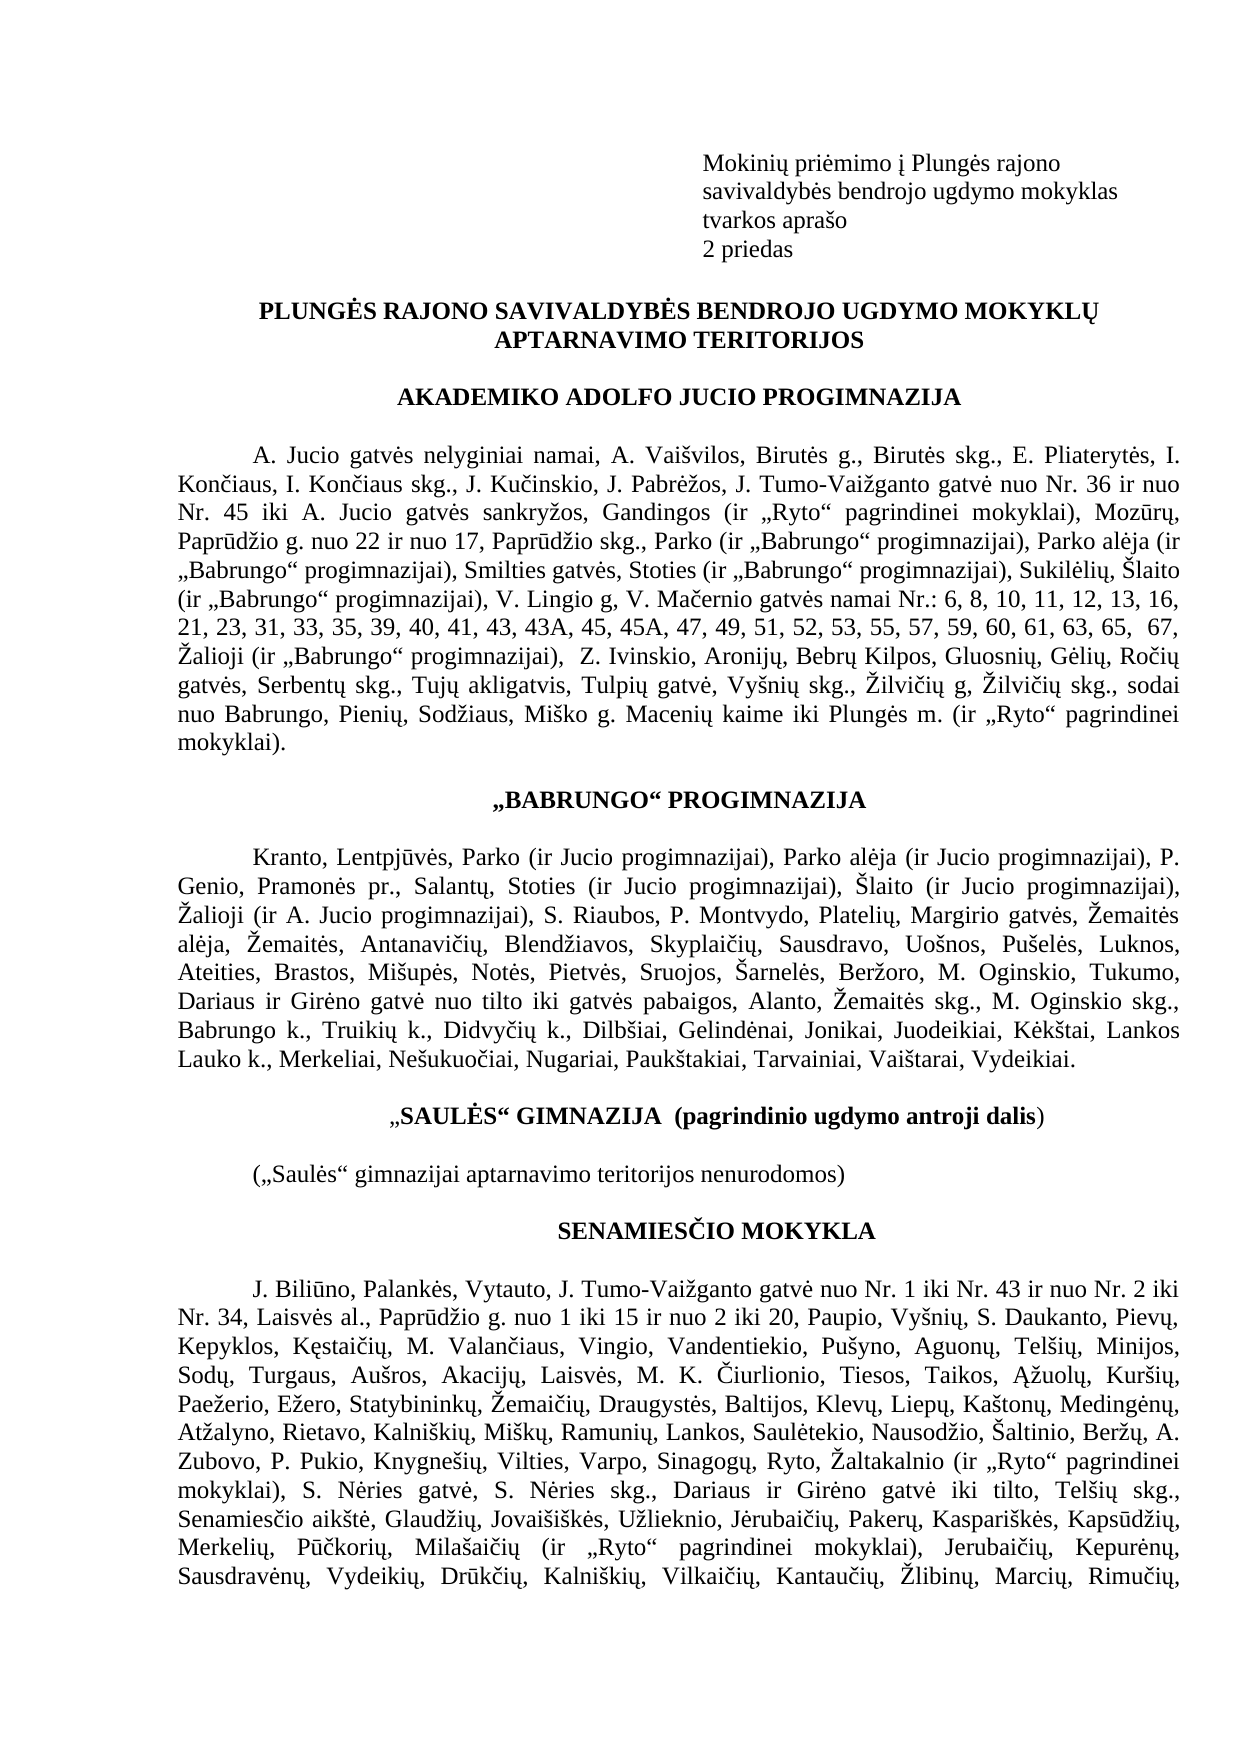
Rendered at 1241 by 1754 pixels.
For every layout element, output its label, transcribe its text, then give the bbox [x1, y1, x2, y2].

text A. Jucio gatvės nelyginiai namai, A. Vaišvilos, Birutės g., Birutės skg., E. Pliaterytės, I. Končiaus, I. Končiaus skg., J. Kučinskio, J. Pabrėžos, J. Tumo-Vaižganto gatvė nuo Nr. 36 ir nuo Nr. 45 iki A. Jucio gatvės sankryžos, Gandingos (ir „Ryto“ pagrindinei mokyklai), Mozūrų, Paprūdžio g. nuo 22 ir nuo 17, Paprūdžio skg., Parko (ir „Babrungo“ progimnazijai), Parko alėja (ir „Babrungo“ progimnazijai), Smilties gatvės, Stoties (ir „Babrungo“ progimnazijai), Sukilėlių, Šlaito (ir „Babrungo“ progimnazijai), V. Lingio g, V. Mačernio gatvės namai Nr.: 6, 8, 10, 11, 12, 13, 16, 21, 23, 31, 33, 35, 39, 40, 41, 43, 43A, 45, 45A, 47, 49, 51, 52, 53, 55, 57, 59, 60, 61, 63, 65, 67, Žalioji (ir „Babrungo“ progimnazijai), Z. Ivinskio, Aronijų, Bebrų Kilpos, Gluosnių, Gėlių, Ročių gatvės, Serbentų skg., Tujų akligatvis, Tulpių gatvė, Vyšnių skg., Žilvičių g, Žilvičių skg., sodai nuo Babrungo, Pienių, Sodžiaus, Miško g. Macenių kaime iki Plungės m. (ir „Ryto“ pagrindinei mokyklai). [177, 440, 1181, 756]
text SENAMIESČIO MOKYKLA [177, 1216, 1181, 1245]
text „BABRUNGO“ PROGIMNAZIJA [177, 785, 1181, 814]
text Kranto, Lentpjūvės, Parko (ir Jucio progimnazijai), Parko alėja (ir Jucio progimnazijai), P. Genio, Pramonės pr., Salantų, Stoties (ir Jucio progimnazijai), Šlaito (ir Jucio progimnazijai), Žalioji (ir A. Jucio progimnazijai), S. Riaubos, P. Montvydo, Platelių, Margirio gatvės, Žemaitės alėja, Žemaitės, Antanavičių, Blendžiavos, Skyplaičių, Sausdravo, Uošnos, Pušelės, Luknos, Ateities, Brastos, Mišupės, Notės, Pietvės, Sruojos, Šarnelės, Beržoro, M. Oginskio, Tukumo, Dariaus ir Girėno gatvė nuo tilto iki gatvės pabaigos, Alanto, Žemaitės skg., M. Oginskio skg., Babrungo k., Truikių k., Didvyčių k., Dilbšiai, Gelindėnai, Jonikai, Juodeikiai, Kėkštai, Lankos Lauko k., Merkeliai, Nešukuočiai, Nugariai, Paukštakiai, Tarvainiai, Vaištarai, Vydeikiai. [177, 842, 1181, 1072]
text tvarkos aprašo [702, 205, 1181, 234]
text („Saulės“ gimnazijai aptarnavimo teritorijos nenurodomos) [177, 1159, 1181, 1187]
text PLUNGĖS RAJONO SAVIVALDYBĖS BENDROJO UGDYMO MOKYKLŲ APTARNAVIMO TERITORIJOS [177, 296, 1181, 354]
text AKADEMIKO ADOLFO JUCIO PROGIMNAZIJA [177, 382, 1181, 411]
text savivaldybės bendrojo ugdymo mokyklas [702, 176, 1181, 205]
text „SAULĖS“ GIMNAZIJA (pagrindinio ugdymo antroji dalis) [177, 1101, 1181, 1130]
text J. Biliūno, Palankės, Vytauto, J. Tumo-Vaižganto gatvė nuo Nr. 1 iki Nr. 43 ir nuo Nr. 2 iki Nr. 34, Laisvės al., Paprūdžio g. nuo 1 iki 15 ir nuo 2 iki 20, Paupio, Vyšnių, S. Daukanto, Pievų, Kepyklos, Kęstaičių, M. Valančiaus, Vingio, Vandentiekio, Pušyno, Aguonų, Telšių, Minijos, Sodų, Turgaus, Aušros, Akacijų, Laisvės, M. K. Čiurlionio, Tiesos, Taikos, Ąžuolų, Kuršių, Paežerio, Ežero, Statybininkų, Žemaičių, Draugystės, Baltijos, Klevų, Liepų, Kaštonų, Medingėnų, Atžalyno, Rietavo, Kalniškių, Miškų, Ramunių, Lankos, Saulėtekio, Nausodžio, Šaltinio, Beržų, A. Zubovo, P. Pukio, Knygnešių, Vilties, Varpo, Sinagogų, Ryto, Žaltakalnio (ir „Ryto“ pagrindinei mokyklai), S. Nėries gatvė, S. Nėries skg., Dariaus ir Girėno gatvė iki tilto, Telšių skg., Senamiesčio aikštė, Glaudžių, Jovaišiškės, Užlieknio, Jėrubaičių, Pakerų, Kaspariškės, Kapsūdžių, Merkelių, Pūčkorių, Milašaičių (ir „Ryto“ pagrindinei mokyklai), Jerubaičių, Kepurėnų, Sausdravėnų, Vydeikių, Drūkčių, Kalniškių, Vilkaičių, Kantaučių, Žlibinų, Marcių, Rimučių, [177, 1274, 1181, 1590]
text Mokinių priėmimo į Plungės rajono [702, 148, 1181, 176]
text 2 priedas [702, 234, 1181, 263]
